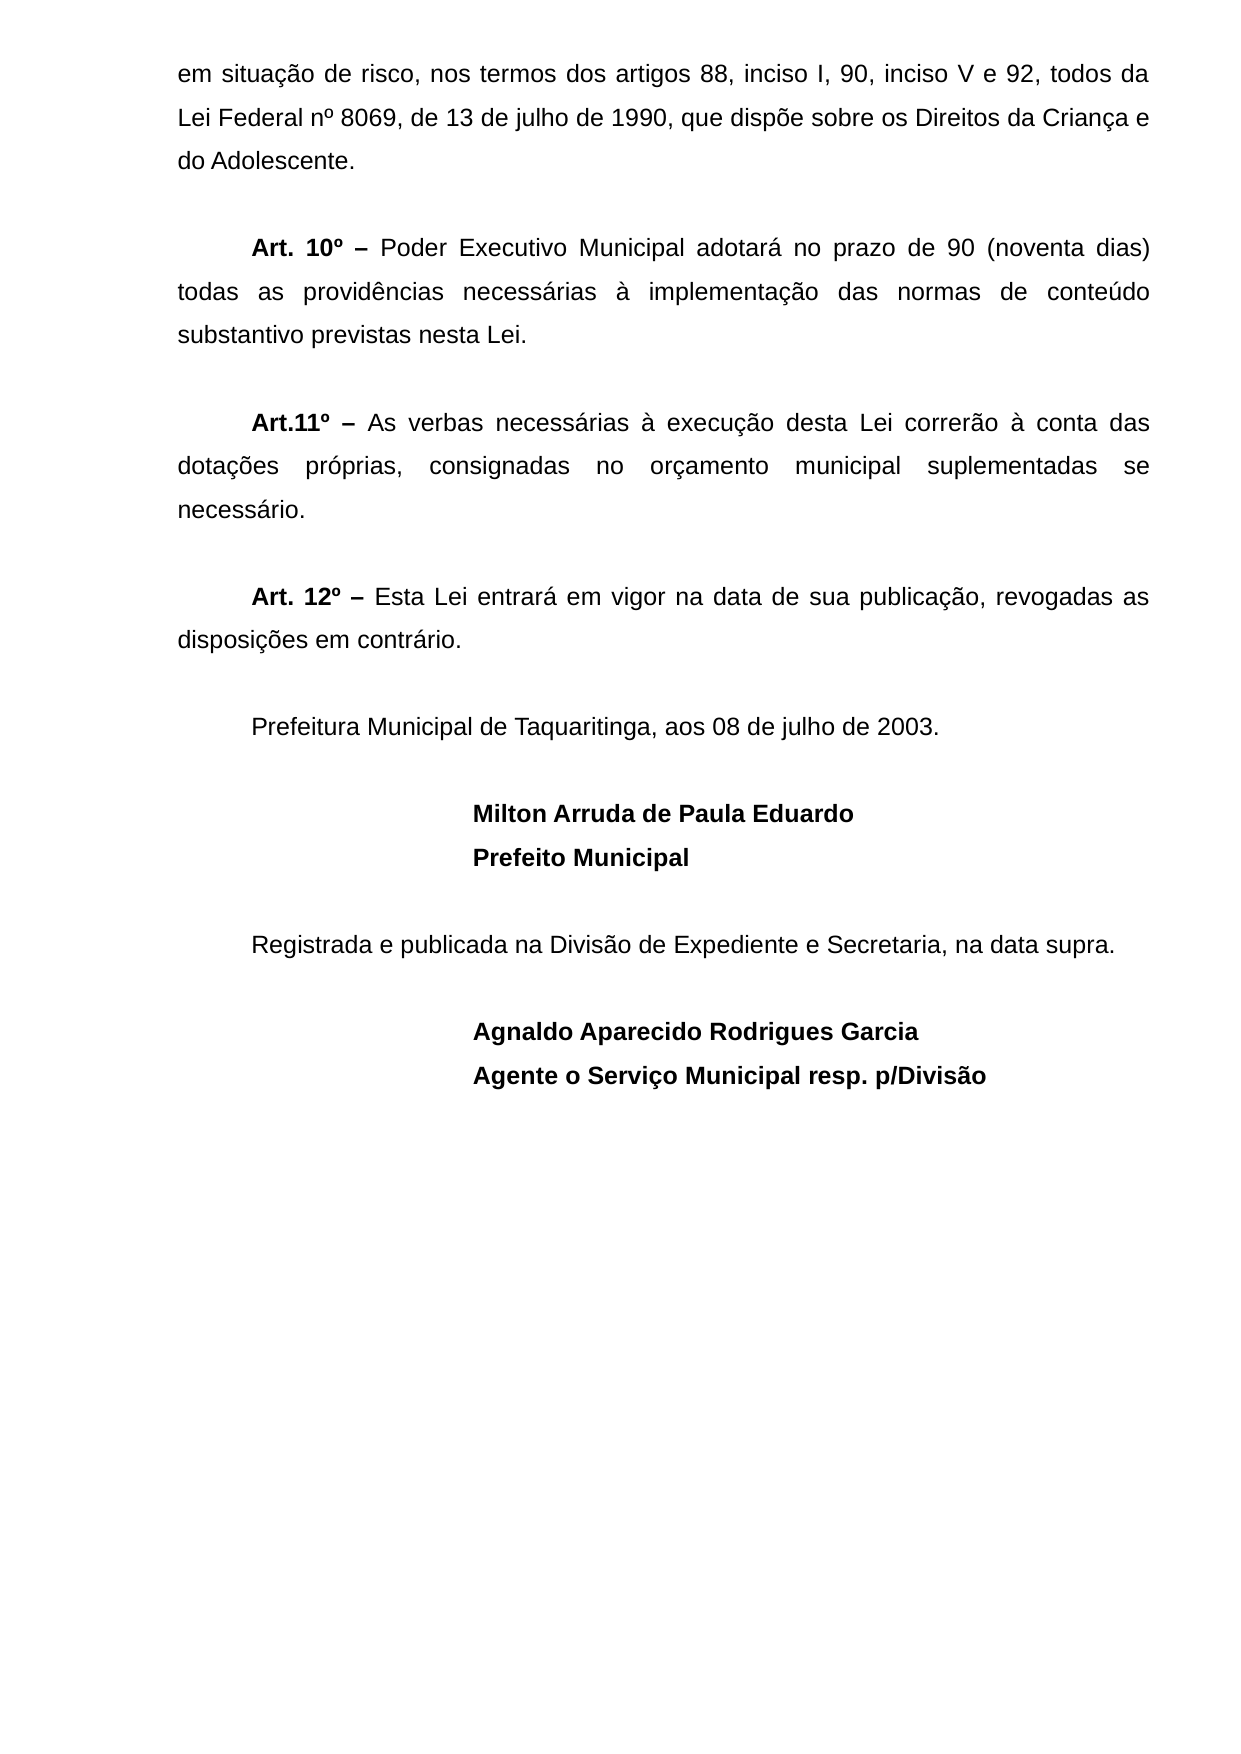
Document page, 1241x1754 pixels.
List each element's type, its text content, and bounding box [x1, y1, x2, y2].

text Art. 12º – Esta Lei entrará em vigor na data de sua publicação, revogadas as disposições em contrário. [177, 582, 1152, 654]
text Milton Arruda de Paula Eduardo [177, 799, 1152, 828]
text Prefeito Municipal [177, 843, 1152, 872]
text Prefeitura Municipal de Taquaritinga, aos 08 de julho de 2003. [177, 712, 1152, 741]
text Registrada e publicada na Divisão de Expediente e Secretaria, na data supra. [177, 930, 1152, 959]
text em situação de risco, nos termos dos artigos 88, inciso I, 90, inciso V e 92, todos da Lei Federal nº 8069, de 13 de julho de 1990, que dispõe sobre os Direitos da Criança e do Adolescente. [177, 59, 1152, 175]
text Art.11º – As verbas necessárias à execução desta Lei correrão à conta das dotações próprias, consignadas no orçamento municipal suplementadas se necessário. [177, 407, 1152, 523]
text Agente o Serviço Municipal resp. p/Divisão [177, 1061, 1152, 1089]
text Agnaldo Aparecido Rodrigues Garcia [177, 1017, 1152, 1046]
text Art. 10º – Poder Executivo Municipal adotará no prazo de 90 (noventa dias) todas as providências necessárias à implementação das normas de conteúdo substantivo previstas nesta Lei. [177, 233, 1152, 349]
